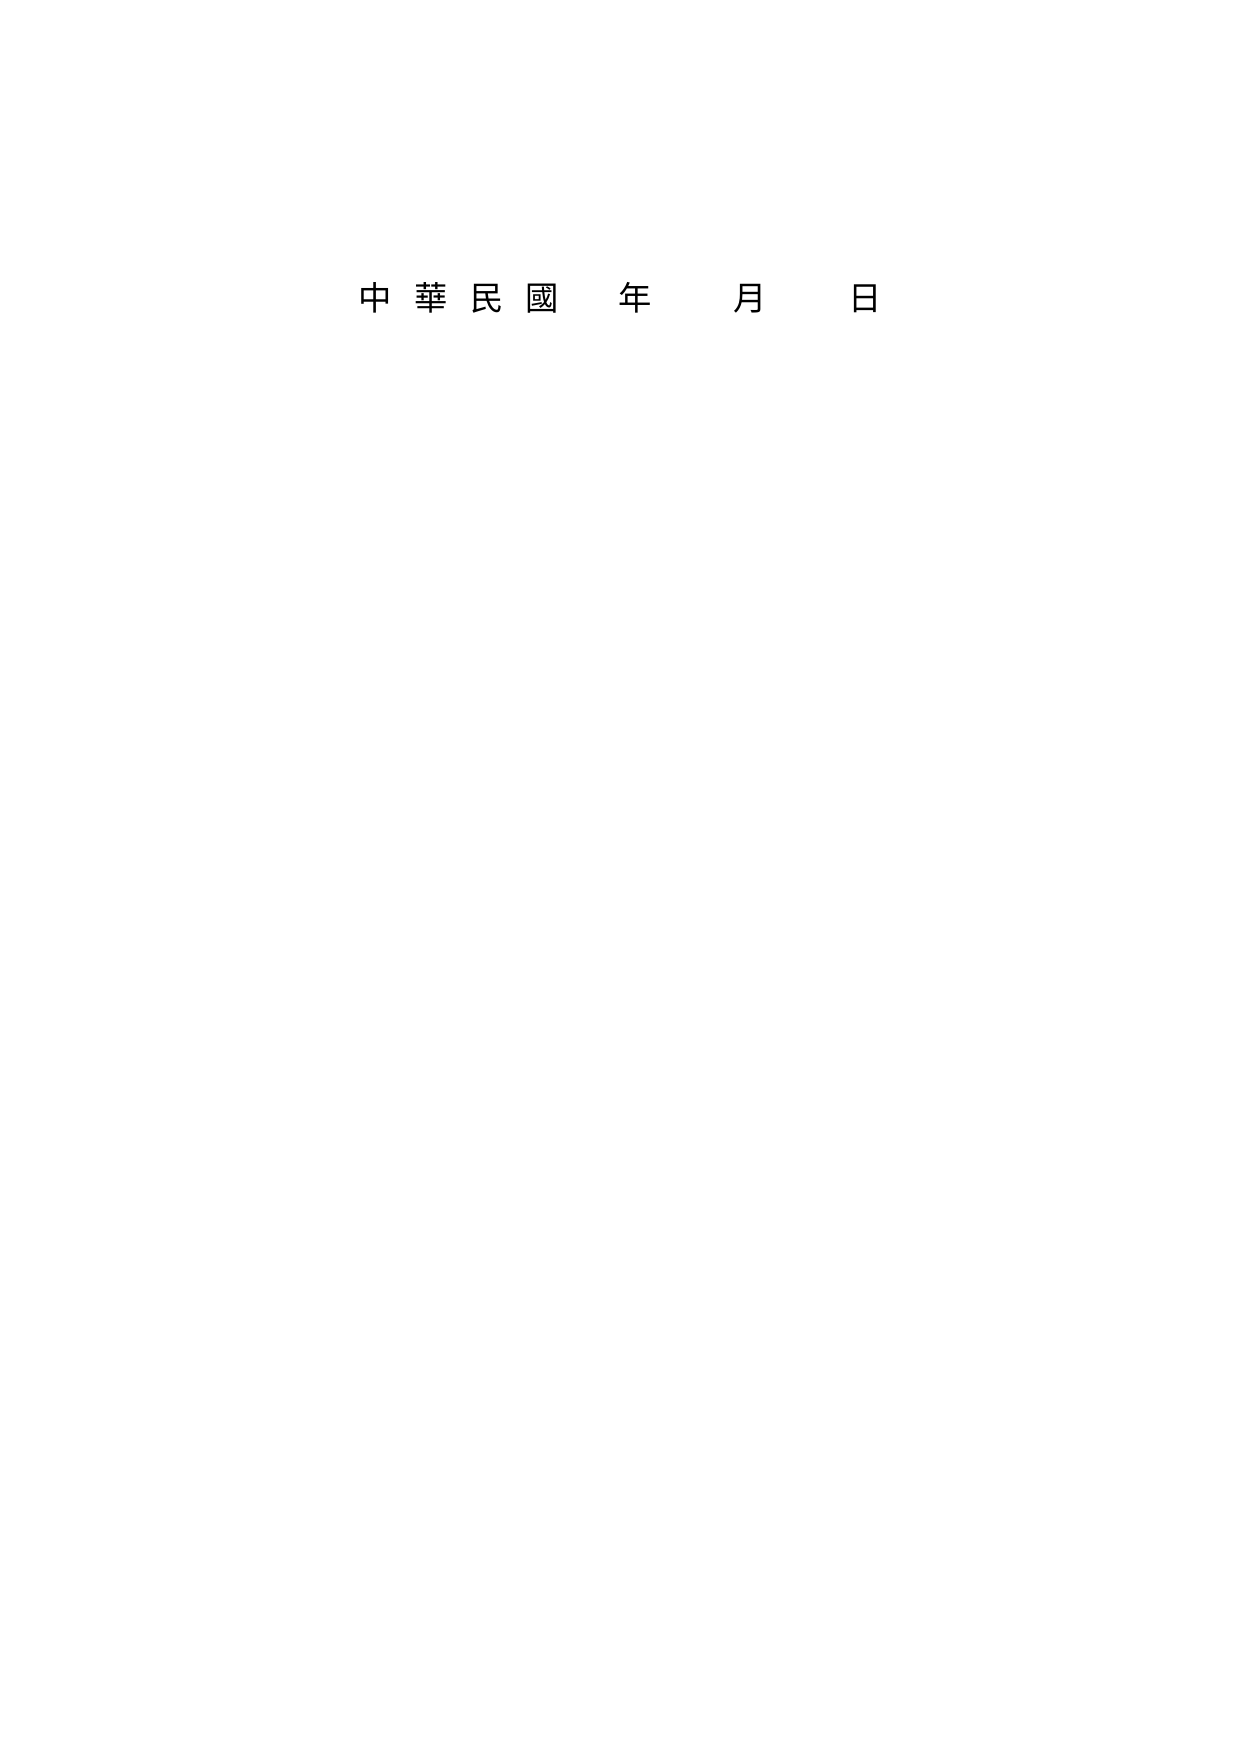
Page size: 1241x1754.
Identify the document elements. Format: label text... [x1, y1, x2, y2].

text 中 華 民 國 年 月 日 [112, 283, 1128, 317]
